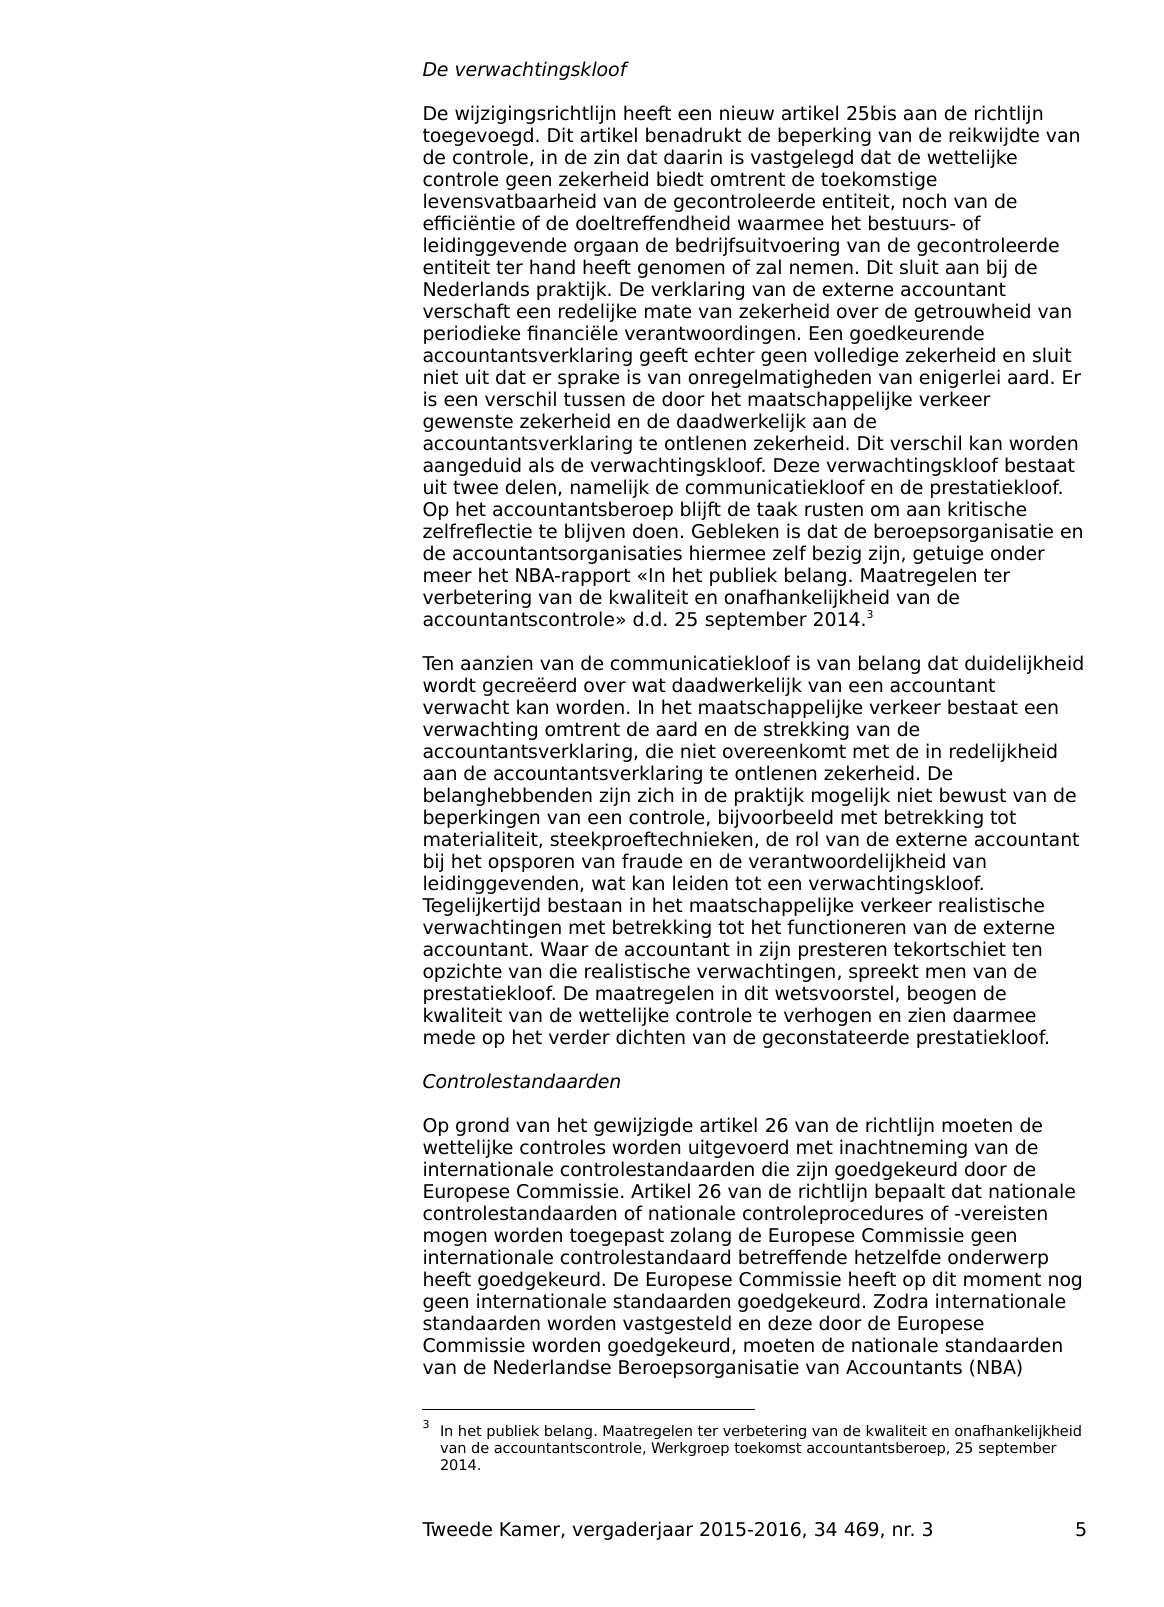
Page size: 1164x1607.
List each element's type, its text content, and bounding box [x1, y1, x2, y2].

text Op grond van het gewijzigde artikel 26 van de richtlijn moeten de wettelijke controles worden uitgevoerd met inachtneming van de internationale controlestandaarden die zijn goedgekeurd door de Europese Commissie. Artikel 26 van de richtlijn bepaalt dat nationale controlestandaarden of nationale controleprocedures of -vereisten mogen worden toegepast zolang de Europese Commissie geen internationale controlestandaard betreffende hetzelfde onderwerp heeft goedgekeurd. De Europese Commissie heeft op dit moment nog geen internationale standaarden goedgekeurd. Zodra internationale standaarden worden vastgesteld en deze door de Europese Commissie worden goedgekeurd, moeten de nationale standaarden van de Nederlandse Beroepsorganisatie van Accountants (NBA) [422, 1115, 1087, 1379]
text Ten aanzien van de communicatiekloof is van belang dat duidelijkheid wordt gecreëerd over wat daadwerkelijk van een accountant verwacht kan worden. In het maatschappelijke verkeer bestaat een verwachting omtrent de aard en de strekking van de accountantsverklaring, die niet overeenkomt met de in redelijkheid aan de accountantsverklaring te ontlenen zekerheid. De belanghebbenden zijn zich in de praktijk mogelijk niet bewust van de beperkingen van een controle, bijvoorbeeld met betrekking tot materialiteit, steekproeftechnieken, de rol van de externe accountant bij het opsporen van fraude en de verantwoordelijkheid van leidinggevenden, wat kan leiden tot een verwachtingskloof. Tegelijkertijd bestaan in het maatschappelijke verkeer realistische verwachtingen met betrekking tot het functioneren van de externe accountant. Waar de accountant in zijn presteren tekortschiet ten opzichte van die realistische verwachtingen, spreekt men van de prestatiekloof. De maatregelen in dit wetsvoorstel, beogen de kwaliteit van de wettelijke controle te verhogen en zien daarmee mede op het verder dichten van de geconstateerde prestatiekloof. [422, 653, 1087, 1048]
text De wijzigingsrichtlijn heeft een nieuw artikel 25bis aan de richtlijn toegevoegd. Dit artikel benadrukt de beperking van de reikwijdte van de controle, in de zin dat daarin is vastgelegd dat de wettelijke controle geen zekerheid biedt omtrent de toekomstige levensvatbaarheid van de gecontroleerde entiteit, noch van de efficiëntie of de doeltreffendheid waarmee het bestuurs- of leidinggevende orgaan de bedrijfsuitvoering van de gecontroleerde entiteit ter hand heeft genomen of zal nemen. Dit sluit aan bij de Nederlands praktijk. De verklaring van de externe accountant verschaft een redelijke mate van zekerheid over de getrouwheid van periodieke financiële verantwoordingen. Een goedkeurende accountantsverklaring geeft echter geen volledige zekerheid en sluit niet uit dat er sprake is van onregelmatigheden van enigerlei aard. Er is een verschil tussen de door het maatschappelijke verkeer gewenste zekerheid en de daadwerkelijk aan de accountantsverklaring te ontlenen zekerheid. Dit verschil kan worden aangeduid als de verwachtingskloof. Deze verwachtingskloof bestaat uit twee delen, namelijk de communicatiekloof en de prestatiekloof. Op het accountantsberoep blijft de taak rusten om aan kritische zelfreflectie te blijven doen. Gebleken is dat de beroepsorganisatie en de accountantsorganisaties hiermee zelf bezig zijn, getuige onder meer het NBA-rapport «In het publiek belang. Maatregelen ter verbetering van de kwaliteit en onafhankelijkheid van de accountantscontrole» d.d. 25 september 2014. [422, 103, 1087, 631]
subtitle Controlestandaarden [422, 1071, 1087, 1093]
subtitle De verwachtingskloof [422, 59, 1087, 81]
text In het publiek belang. Maatregelen ter verbetering van de kwaliteit en onafhankelijkheid van de accountantscontrole, Werkgroep toekomst accountantsberoep, 25 september 2014. [422, 1418, 1087, 1474]
